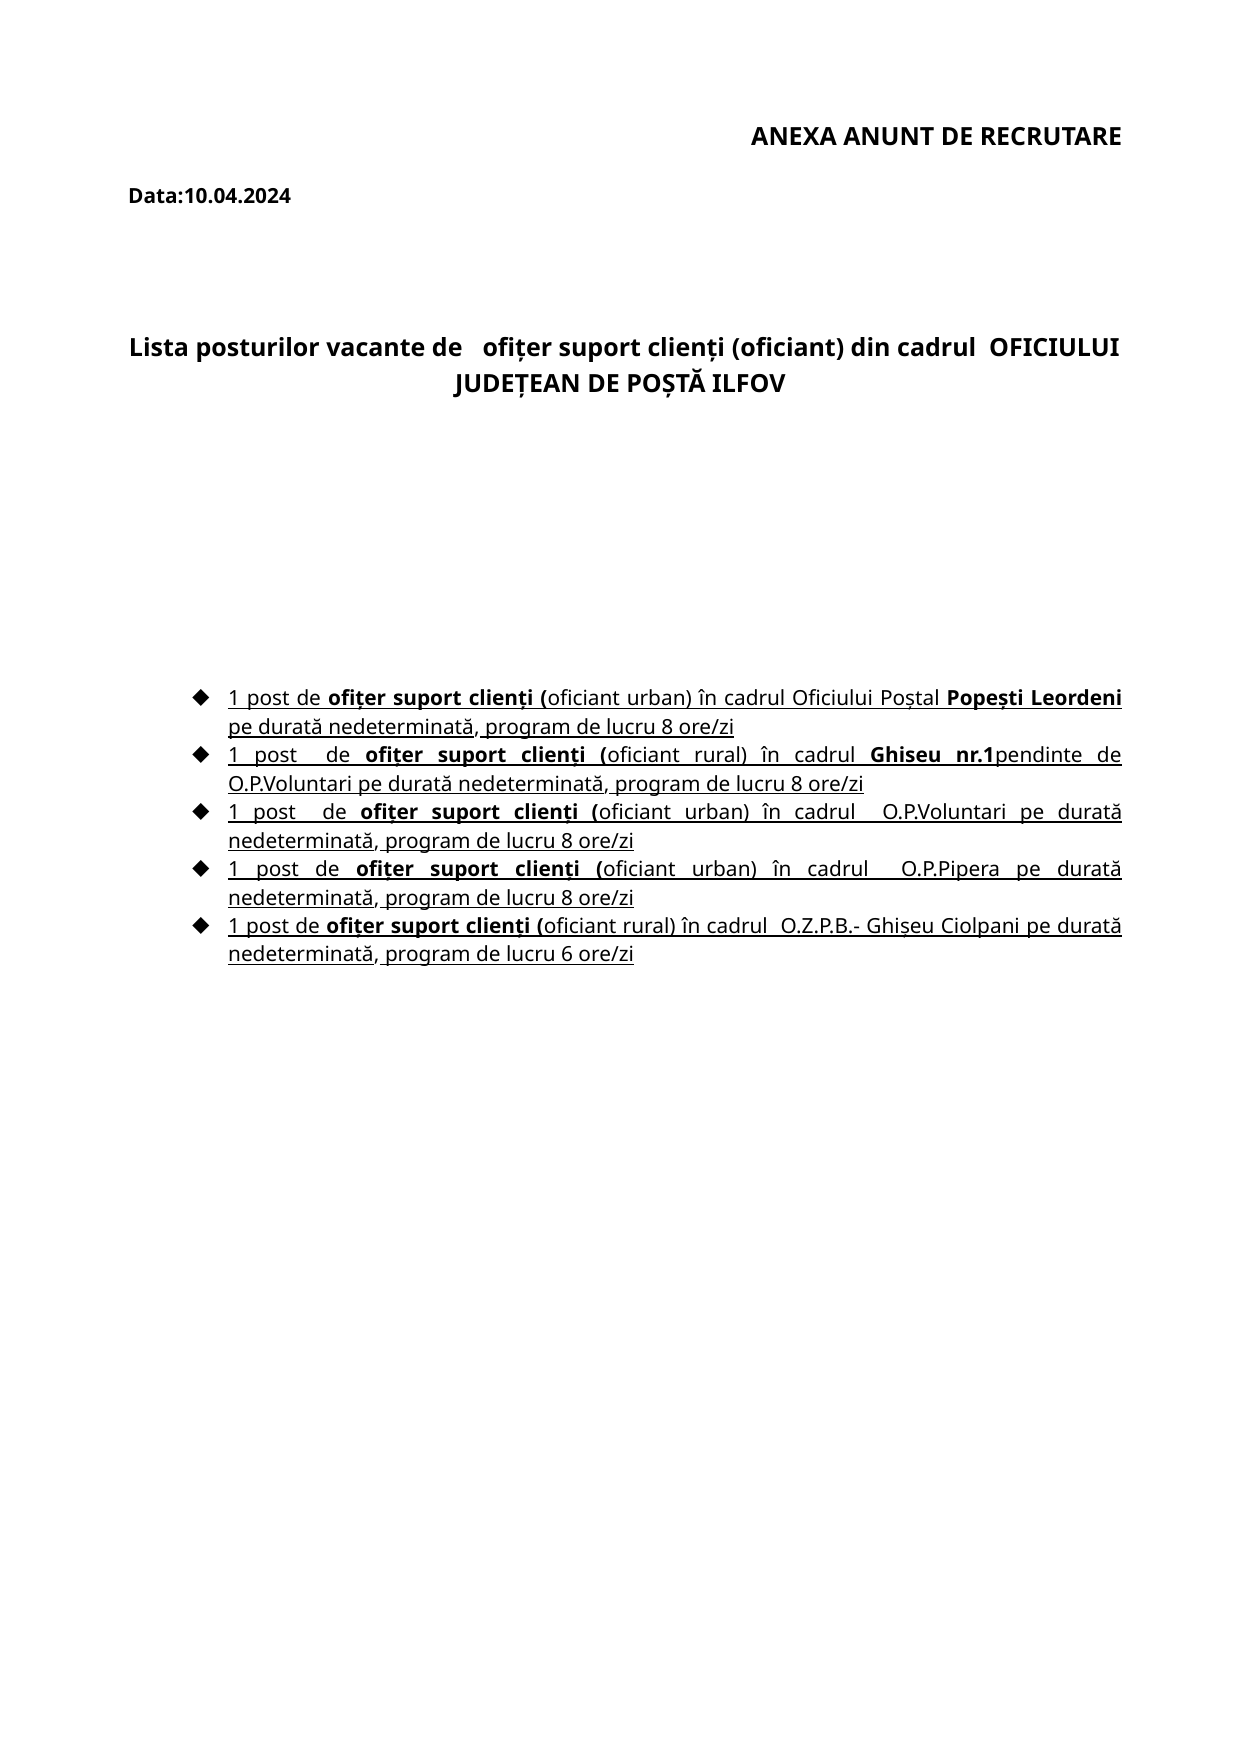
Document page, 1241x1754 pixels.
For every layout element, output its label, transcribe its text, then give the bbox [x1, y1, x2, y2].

text Data:10.04.2024 [118, 181, 1122, 209]
list 1 post de ofiţer suport clienţi (oficiant rural) în cadrul Ghiseu nr.1pendinte de O.P.Voluntari pe durată nedeterminată, program de lucru 8 ore/zi [190, 740, 1122, 797]
list 1 post de ofiţer suport clienţi (oficiant urban) în cadrul O.P.Pipera pe durată nedeterminată, program de lucru 8 ore/zi [190, 854, 1122, 911]
text Lista posturilor vacante de ofiţer suport clienţi (oficiant) din cadrul OFICIULUI JUDEŢEAN DE POŞTĂ ILFOV [118, 323, 1122, 400]
text ANEXA ANUNT DE RECRUTARE [99, 118, 1122, 152]
list 1 post de ofiţer suport clienţi (oficiant rural) în cadrul O.Z.P.B.- Ghișeu Ciolpani pe durată nedeterminată, program de lucru 6 ore/zi [190, 911, 1122, 968]
list 1 post de ofiţer suport clienţi (oficiant urban) în cadrul O.P.Voluntari pe durată nedeterminată, program de lucru 8 ore/zi [190, 797, 1122, 854]
list 1 post de ofiţer suport clienţi (oficiant urban) în cadrul Oficiului Poştal Popești Leordeni pe durată nedeterminată, program de lucru 8 ore/zi [190, 683, 1122, 740]
